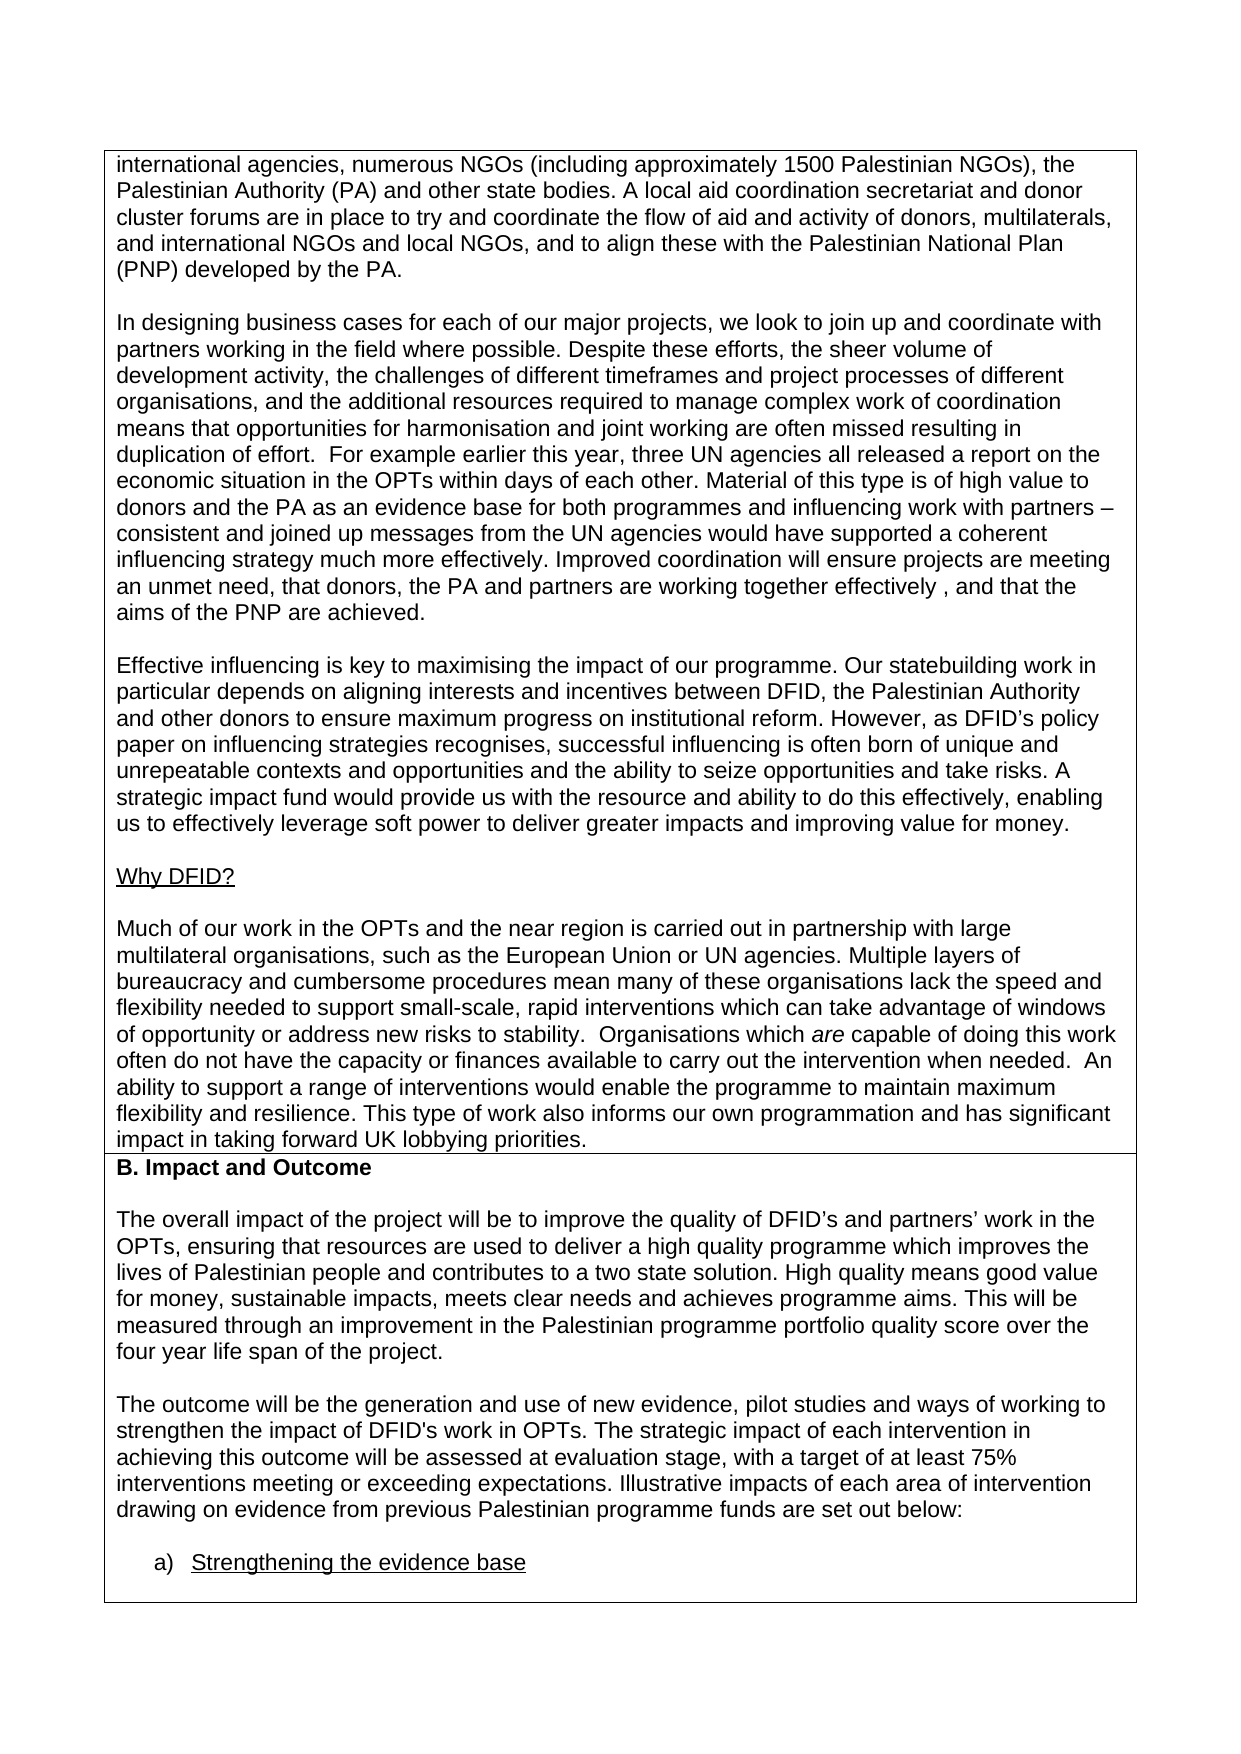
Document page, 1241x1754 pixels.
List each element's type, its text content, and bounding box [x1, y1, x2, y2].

table_header international agencies, numerous NGOs (including approximately 1500 Palestinian NGOs), the Palestinian Authority (PA) and other state bodies. A local aid coordination secretariat and donor cluster forums are in place to try and coordinate the flow of aid and activity of donors, multilaterals, and international NGOs and local NGOs, and to align these with the Palestinian National Plan (PNP) developed by the PA. In designing business cases for each of our major projects, we look to join up and coordinate with partners working in the field where possible. Despite these efforts, the sheer volume of development activity, the challenges of different timeframes and project processes of different organisations, and the additional resources required to manage complex work of coordination means that opportunities for harmonisation and joint working are often missed resulting in duplication of effort. For example earlier this year, three UN agencies all released a report on the economic situation in the OPTs within days of each other. Material of this type is of high value to donors and the PA as an evidence base for both programmes and influencing work with partners – consistent and joined up messages from the UN agencies would have supported a coherent influencing strategy much more effectively. Improved coordination will ensure projects are meeting an unmet need, that donors, the PA and partners are working together effectively , and that the aims of the PNP are achieved. Effective influencing is key to maximising the impact of our programme. Our statebuilding work in particular depends on aligning interests and incentives between DFID, the Palestinian Authority and other donors to ensure maximum progress on institutional reform. However, as DFID’s policy paper on influencing strategies recognises, successful influencing is often born of unique and unrepeatable contexts and opportunities and the ability to seize opportunities and take risks. A strategic impact fund would provide us with the resource and ability to do this effectively, enabling us to effectively leverage soft power to deliver greater impacts and improving value for money. Why DFID? Much of our work in the OPTs and the near region is carried out in partnership with large multilateral organisations, such as the European Union or UN agencies. Multiple layers of bureaucracy and cumbersome procedures mean many of these organisations lack the speed and flexibility needed to support small-scale, rapid interventions which can take advantage of windows of opportunity or address new risks to stability. Organisations which are capable of doing this work often do not have the capacity or finances available to carry out the intervention when needed. An ability to support a range of interventions would enable the programme to maintain maximum flexibility and resilience. This type of work also informs our own programmation and has significant impact in taking forward UK lobbying priorities. [105, 151, 1136, 1152]
table_cell B. Impact and Outcome The overall impact of the project will be to improve the quality of DFID’s and partners’ work in the OPTs, ensuring that resources are used to deliver a high quality programme which improves the lives of Palestinian people and contributes to a two state solution. High quality means good value for money, sustainable impacts, meets clear needs and achieves programme aims. This will be measured through an improvement in the Palestinian programme portfolio quality score over the four year life span of the project. The outcome will be the generation and use of new evidence, pilot studies and ways of working to strengthen the impact of DFID's work in OPTs. The strategic impact of each intervention in achieving this outcome will be assessed at evaluation stage, with a target of at least 75% interventions meeting or exceeding expectations. Illustrative impacts of each area of intervention drawing on evidence from previous Palestinian programme funds are set out below: Strengthening the evidence base [105, 1154, 1136, 1602]
